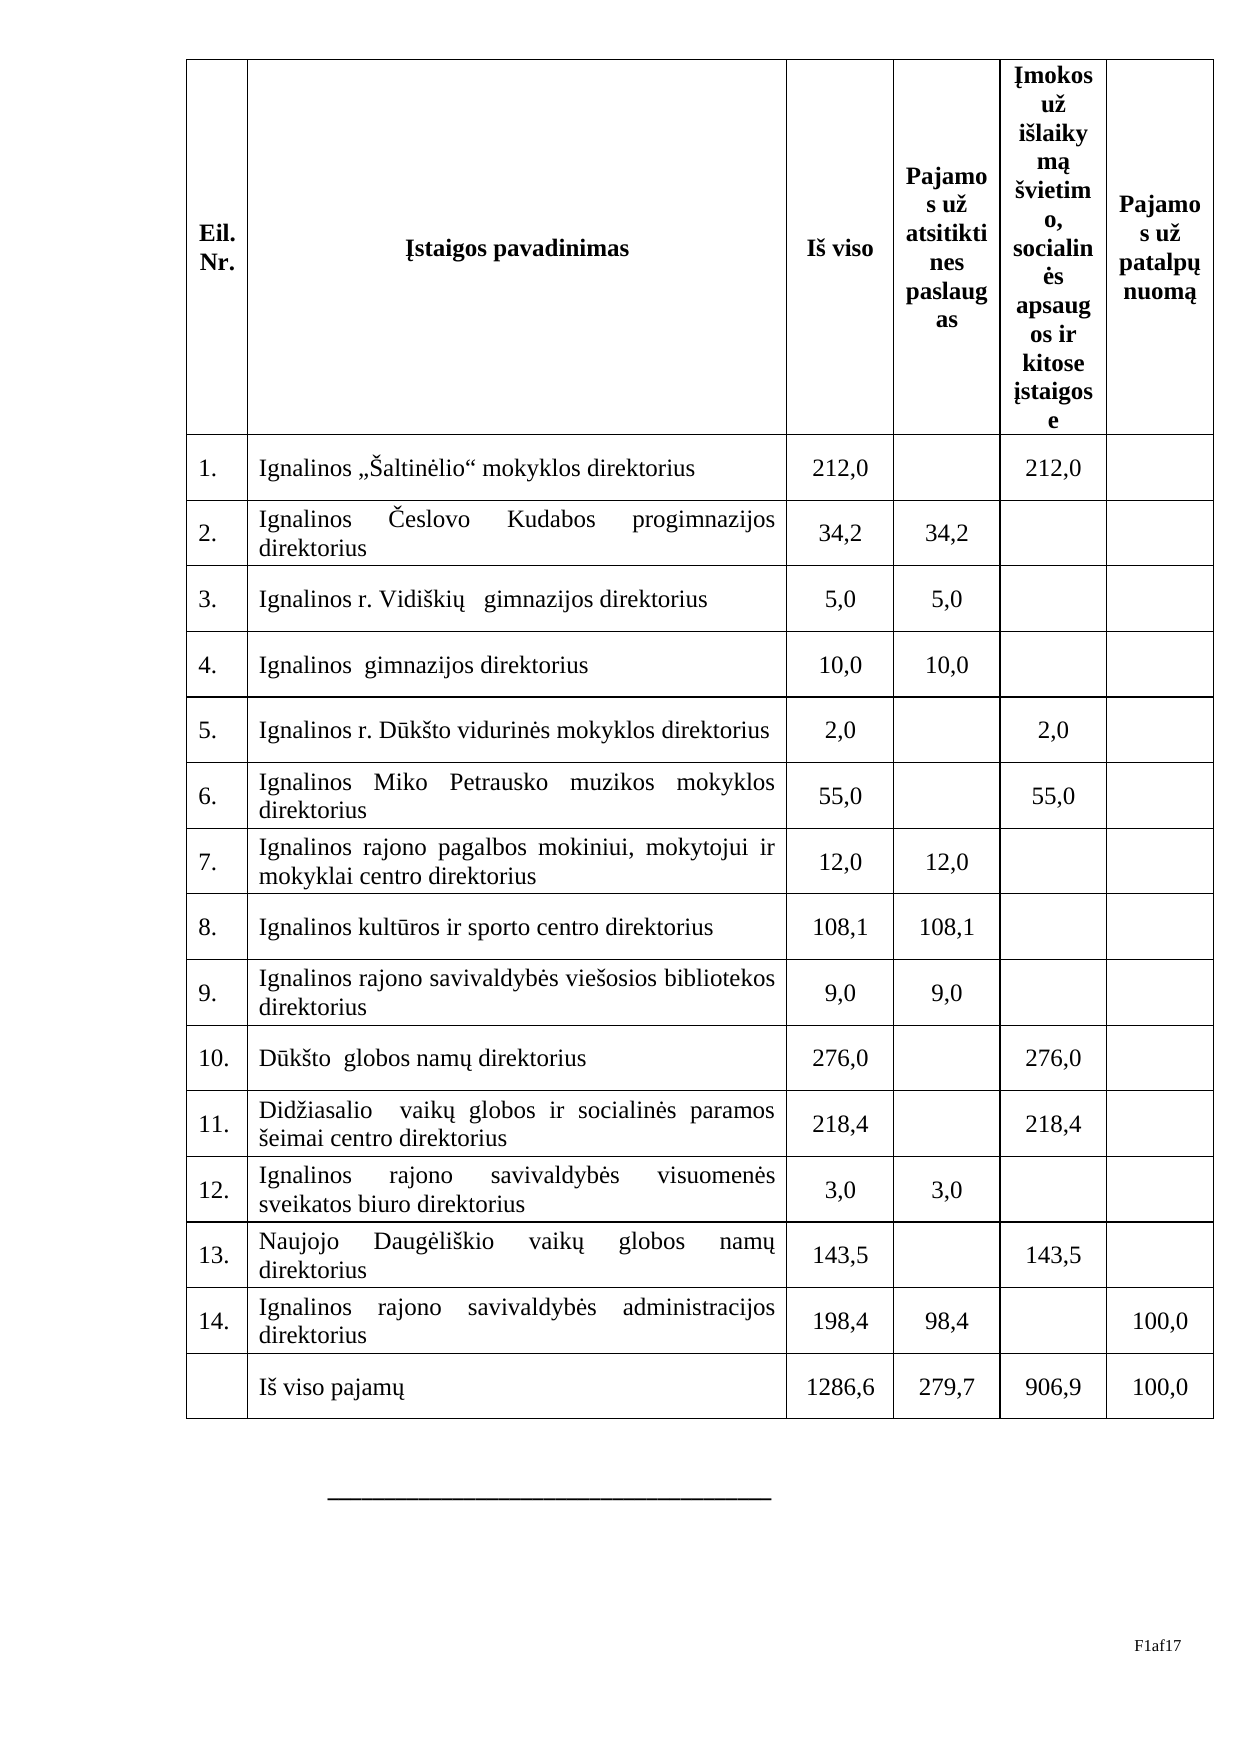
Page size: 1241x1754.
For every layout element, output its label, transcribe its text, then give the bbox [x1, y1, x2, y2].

table_cell [1001, 894, 1106, 959]
table_cell Ignalinos rajono pagalbos mokiniui, mokytojui ir mokyklai centro direktorius [248, 829, 786, 893]
table_cell 100,0 [1107, 1354, 1213, 1418]
table_cell 906,9 [1001, 1354, 1106, 1418]
table_cell Didžiasalio vaikų globos ir socialinės paramos šeimai centro direktorius [248, 1091, 786, 1156]
table_cell [1107, 1157, 1213, 1221]
table_cell [1107, 1026, 1213, 1090]
table_cell 12,0 [894, 829, 999, 893]
table_cell [1107, 501, 1213, 565]
table_cell 12,0 [787, 829, 893, 893]
table_cell [1001, 566, 1106, 631]
table_cell [894, 1026, 999, 1090]
table_cell 9,0 [787, 960, 893, 1024]
table_cell 9,0 [894, 960, 999, 1024]
table_cell 13. [187, 1223, 247, 1287]
table_cell Pajamos už patalpų nuomą [1107, 60, 1213, 434]
table_cell [894, 698, 999, 762]
table_cell 143,5 [787, 1223, 893, 1287]
table_cell Iš viso pajamų [248, 1354, 786, 1418]
table_cell 3. [187, 566, 247, 631]
table_cell [894, 763, 999, 828]
table_cell 14. [187, 1288, 247, 1353]
table_cell [1107, 1091, 1213, 1156]
table_cell [187, 1354, 247, 1418]
table_cell 1286,6 [787, 1354, 893, 1418]
table_cell [1107, 894, 1213, 959]
text _______________________________________ [177, 1475, 1181, 1503]
table_cell Eil. Nr. [187, 60, 247, 434]
table_cell 218,4 [1001, 1091, 1106, 1156]
table_cell [894, 435, 999, 499]
table_cell Iš viso [787, 60, 893, 434]
table_cell [1107, 698, 1213, 762]
table_cell 9. [187, 960, 247, 1024]
table_cell [1001, 1157, 1106, 1221]
table_cell 5,0 [787, 566, 893, 631]
table_cell Ignalinos r. Vidiškių gimnazijos direktorius [248, 566, 786, 631]
table_cell 10. [187, 1026, 247, 1090]
table_cell Dūkšto globos namų direktorius [248, 1026, 786, 1090]
table_cell [1107, 632, 1213, 696]
table_cell [1107, 1223, 1213, 1287]
table_cell 212,0 [1001, 435, 1106, 499]
table_cell Ignalinos „Šaltinėlio“ mokyklos direktorius [248, 435, 786, 499]
table_cell [1001, 960, 1106, 1024]
table_cell Ignalinos Česlovo Kudabos progimnazijos direktorius [248, 501, 786, 565]
table_cell 218,4 [787, 1091, 893, 1156]
table_cell 10,0 [787, 632, 893, 696]
table_cell Ignalinos rajono savivaldybės viešosios bibliotekos direktorius [248, 960, 786, 1024]
table_cell 198,4 [787, 1288, 893, 1353]
table_cell [1107, 435, 1213, 499]
table_cell 10,0 [894, 632, 999, 696]
table_cell 6. [187, 763, 247, 828]
table_cell [1001, 829, 1106, 893]
table_cell Įstaigos pavadinimas [248, 60, 786, 434]
table_cell 5,0 [894, 566, 999, 631]
table_cell 1. [187, 435, 247, 499]
table_cell 276,0 [1001, 1026, 1106, 1090]
table_cell [1107, 566, 1213, 631]
table_cell 3,0 [787, 1157, 893, 1221]
table_cell [1107, 960, 1213, 1024]
table_cell 2,0 [787, 698, 893, 762]
table_cell 3,0 [894, 1157, 999, 1221]
table_cell [1107, 763, 1213, 828]
table_cell 8. [187, 894, 247, 959]
table_cell [1001, 1288, 1106, 1353]
table_cell Naujojo Daugėliškio vaikų globos namų direktorius [248, 1223, 786, 1287]
table_cell 55,0 [787, 763, 893, 828]
table_cell 143,5 [1001, 1223, 1106, 1287]
table_cell Ignalinos kultūros ir sporto centro direktorius [248, 894, 786, 959]
table_cell 5. [187, 698, 247, 762]
table_cell Ignalinos rajono savivaldybės visuomenės sveikatos biuro direktorius [248, 1157, 786, 1221]
table_cell 4. [187, 632, 247, 696]
table_cell Ignalinos r. Dūkšto vidurinės mokyklos direktorius [248, 698, 786, 762]
table_cell 276,0 [787, 1026, 893, 1090]
table_cell 11. [187, 1091, 247, 1156]
table_cell [894, 1223, 999, 1287]
table_cell 108,1 [894, 894, 999, 959]
table_cell Pajamos už atsitiktines paslaugas [894, 60, 999, 434]
table_cell Ignalinos rajono savivaldybės administracijos direktorius [248, 1288, 786, 1353]
table_cell Ignalinos Miko Petrausko muzikos mokyklos direktorius [248, 763, 786, 828]
table_cell 55,0 [1001, 763, 1106, 828]
table_cell [1001, 501, 1106, 565]
table_cell 108,1 [787, 894, 893, 959]
table_cell [1107, 829, 1213, 893]
table_cell 7. [187, 829, 247, 893]
table_cell 12. [187, 1157, 247, 1221]
table_cell 98,4 [894, 1288, 999, 1353]
table_cell 212,0 [787, 435, 893, 499]
table_cell 34,2 [787, 501, 893, 565]
table_cell 100,0 [1107, 1288, 1213, 1353]
table_cell [1001, 632, 1106, 696]
table_cell 34,2 [894, 501, 999, 565]
table_cell [894, 1091, 999, 1156]
table_cell 2. [187, 501, 247, 565]
table_cell 279,7 [894, 1354, 999, 1418]
table_cell Įmokos už išlaikymą švietimo, socialinės apsaugos ir kitose įstaigose [1001, 60, 1106, 434]
table_cell 2,0 [1001, 698, 1106, 762]
table_cell Ignalinos gimnazijos direktorius [248, 632, 786, 696]
